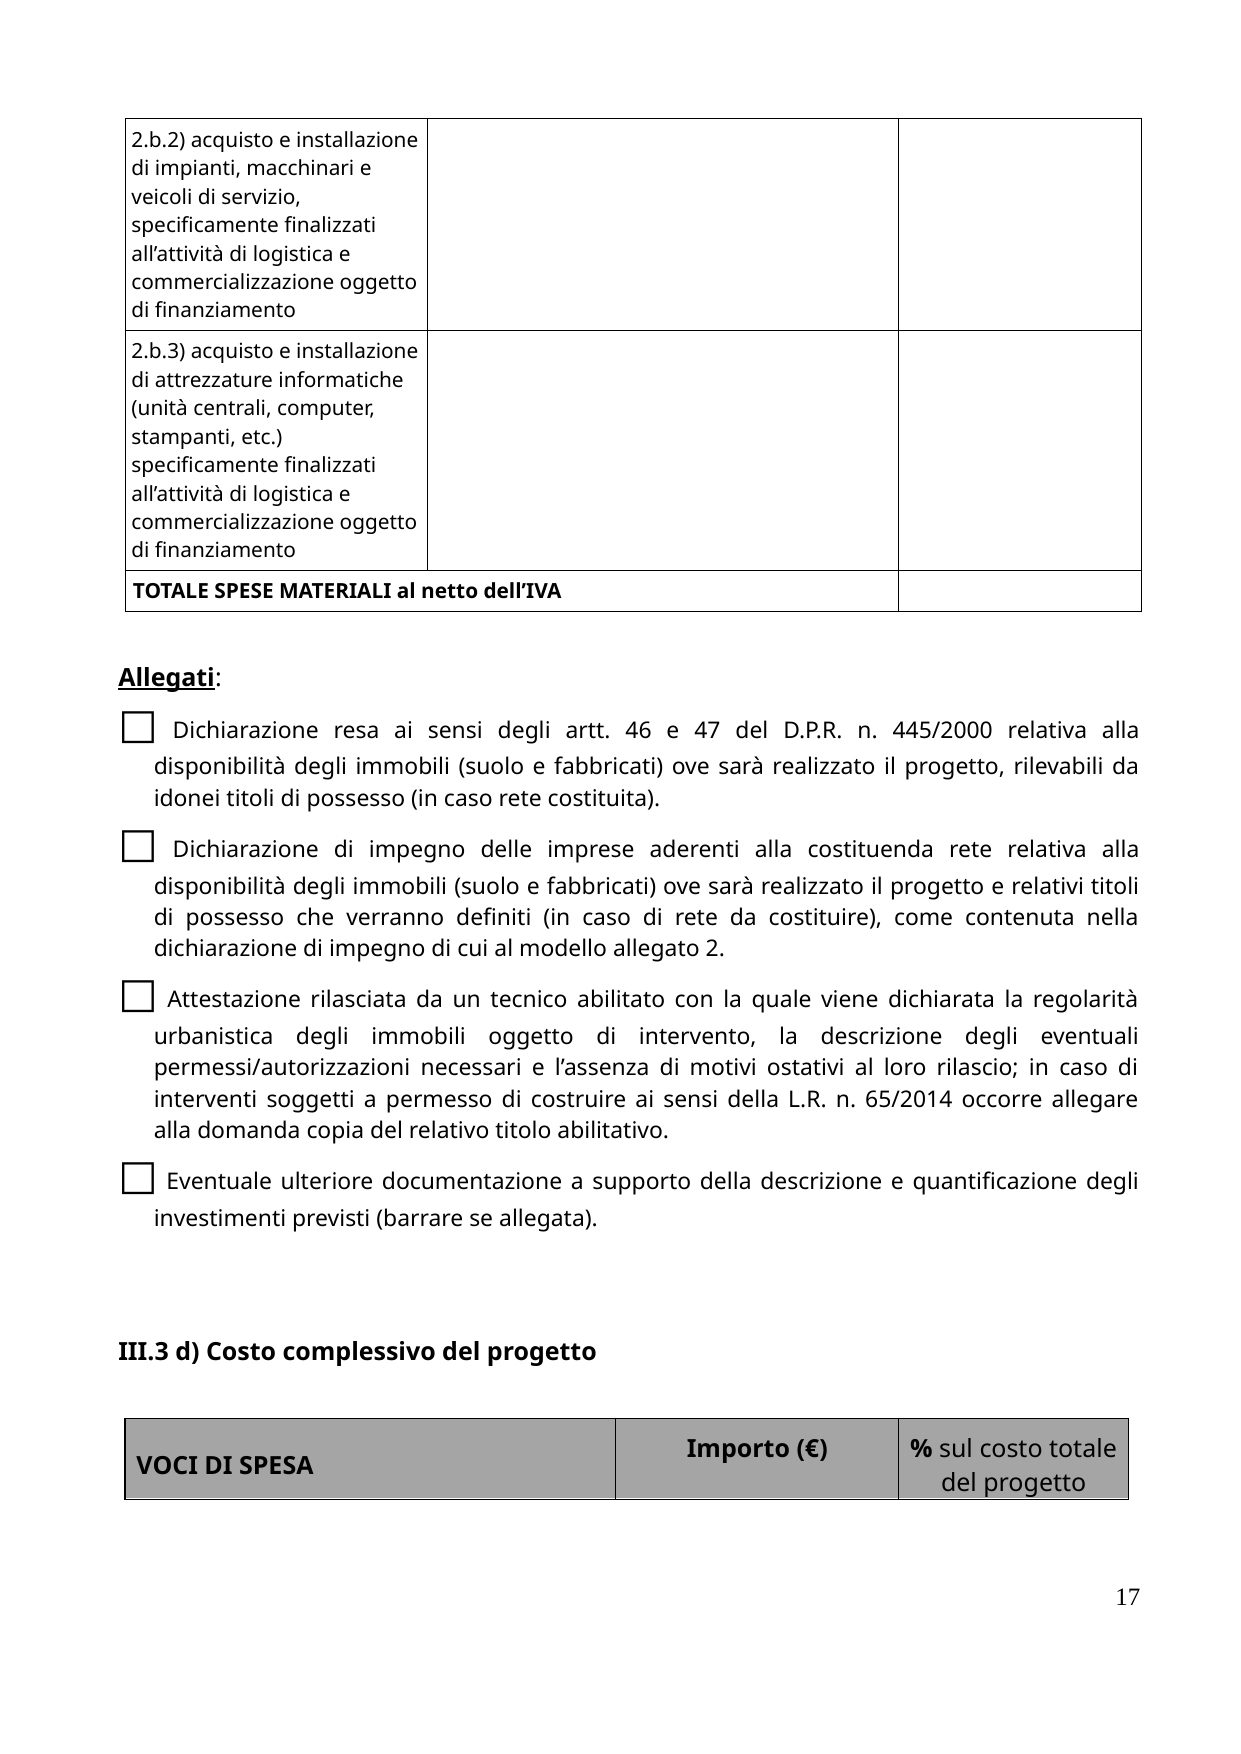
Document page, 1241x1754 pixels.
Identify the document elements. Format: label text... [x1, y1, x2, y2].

table_header VOCI DI SPESA [126, 1419, 615, 1498]
subtitle □ Eventuale ulteriore documentazione a supporto della descrizione e quantificazione degli investimenti previsti (barrare se allegata). [118, 1145, 1140, 1233]
table_cell 2.b.2) acquisto e installazione di impianti, macchinari e veicoli di servizio, specificamente finalizzati all’attività di logistica e commercializzazione oggetto di finanziamento [126, 119, 427, 330]
table_header % sul costo totale del progetto [899, 1419, 1128, 1498]
table_cell [428, 119, 898, 330]
table_cell [899, 119, 1141, 330]
subtitle □ Dichiarazione di impegno delle imprese aderenti alla costituenda rete relativa alla disponibilità degli immobili (suolo e fabbricati) ove sarà realizzato il progetto e relativi titoli di possesso che verranno definiti (in caso di rete da costituire), come contenuta nella dichiarazione di impegno di cui al modello allegato 2. [118, 813, 1140, 963]
table_cell [428, 331, 898, 570]
table_header Importo (€) [616, 1419, 898, 1498]
text Allegati: [118, 659, 1140, 693]
table_cell TOTALE SPESE MATERIALI al netto dell’IVA [126, 571, 898, 611]
table_cell 2.b.3) acquisto e installazione di attrezzature informatiche (unità centrali, computer, stampanti, etc.) specificamente finalizzati all’attività di logistica e commercializzazione oggetto di finanziamento [126, 331, 427, 570]
subtitle □ Dichiarazione resa ai sensi degli artt. 46 e 47 del D.P.R. n. 445/2000 relativa alla disponibilità degli immobili (suolo e fabbricati) ove sarà realizzato il progetto, rilevabili da idonei titoli di possesso (in caso rete costituita). [118, 693, 1140, 813]
subtitle □ Attestazione rilasciata da un tecnico abilitato con la quale viene dichiarata la regolarità urbanistica degli immobili oggetto di intervento, la descrizione degli eventuali permessi/autorizzazioni necessari e l’assenza di motivi ostativi al loro rilascio; in caso di interventi soggetti a permesso di costruire ai sensi della L.R. n. 65/2014 occorre allegare alla domanda copia del relativo titolo abilitativo. [118, 963, 1140, 1145]
table_cell [899, 331, 1141, 570]
subtitle III.3 d) Costo complessivo del progetto [118, 1333, 1140, 1367]
table_cell [899, 571, 1141, 611]
